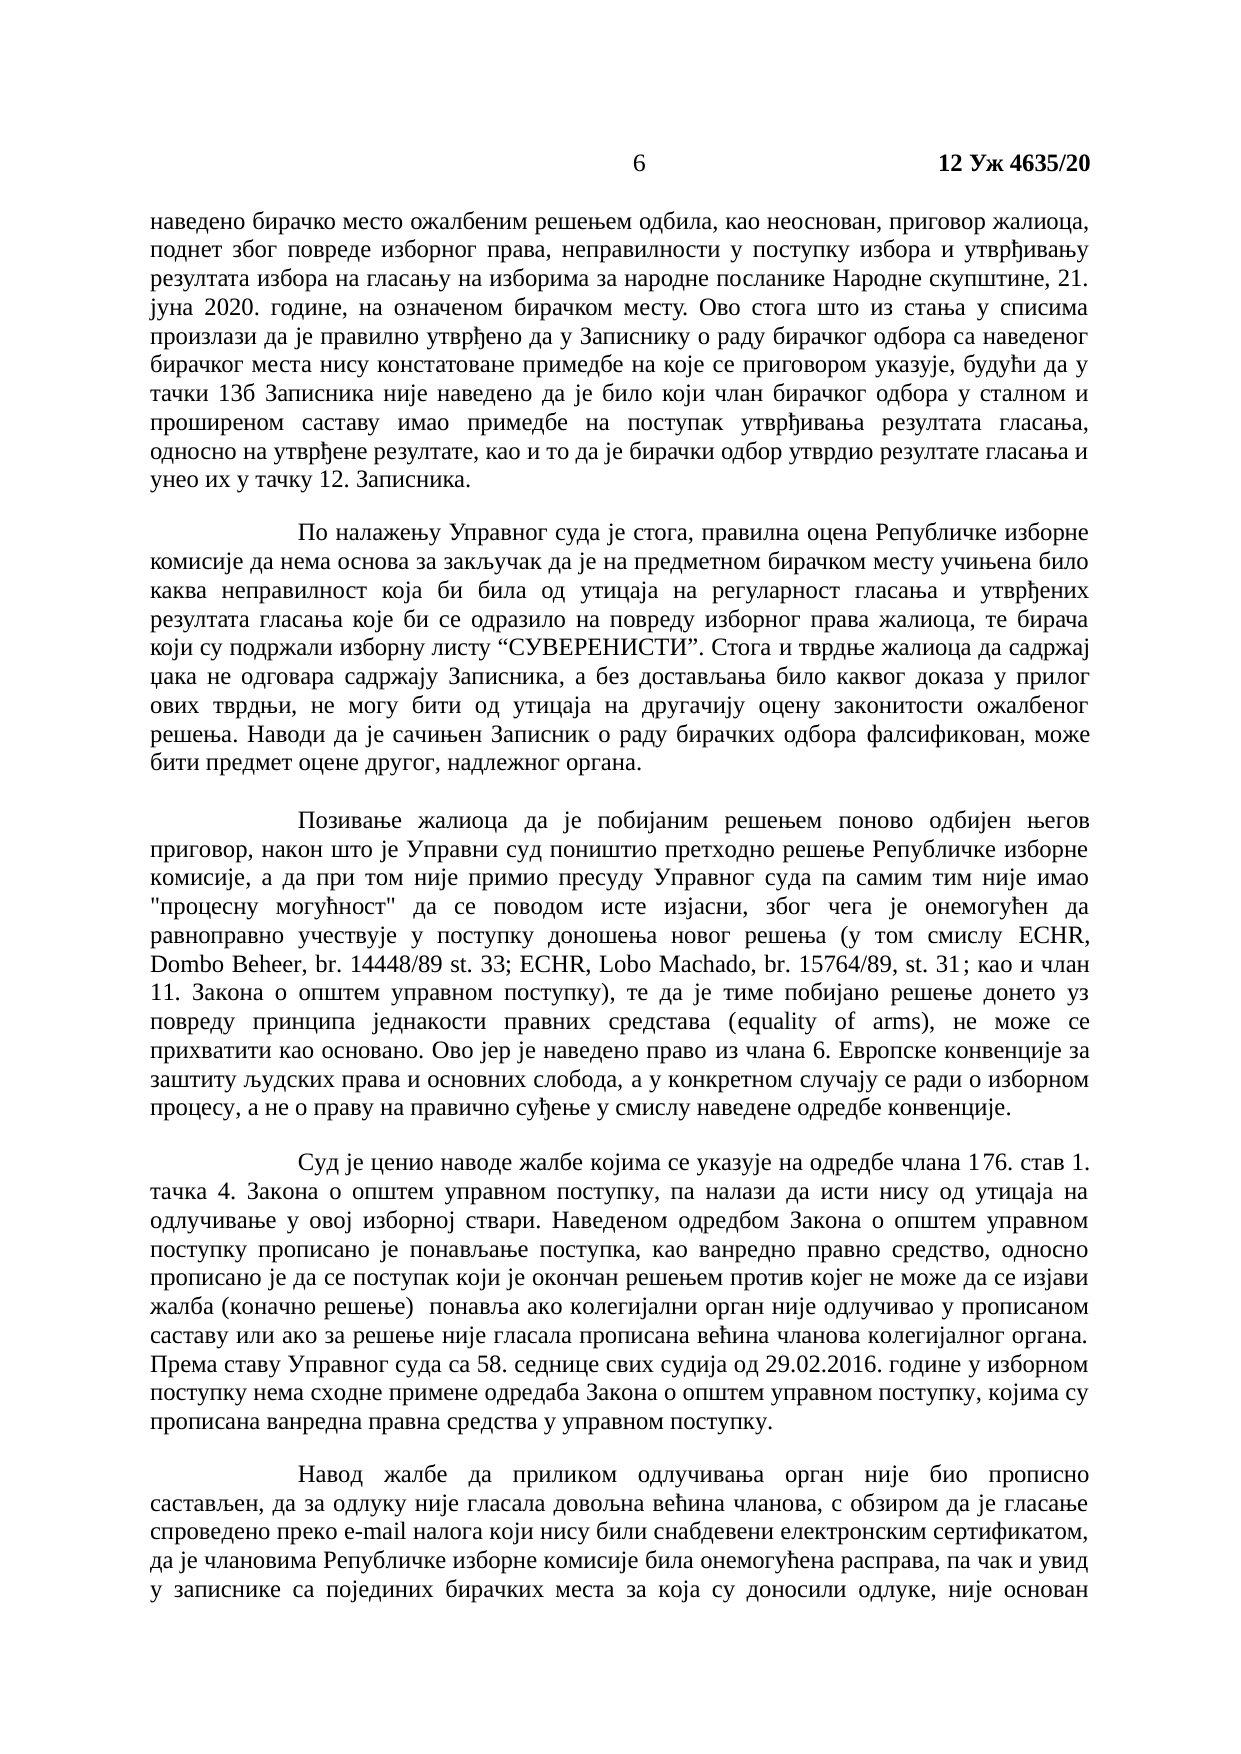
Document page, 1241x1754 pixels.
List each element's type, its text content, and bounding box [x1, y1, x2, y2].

text Суд је ценио наводе жалбе којима се указује на одредбе члана 176. став 1. тачка 4. Закона о општем управном поступку, па налази да исти нису од утицаја на одлучивање у овој изборној ствари. Наведеном одредбом Закона о општем управном поступку прописано је понављање поступка, као ванредно правно средство, односно прописано је да се поступак који је окончан решењем против којег не може да се изјави жалба (коначно решење) понавља ако колегијални орган није одлучивао у прописаном саставу или ако за решење није гласала прописана већина чланова колегијалног органа. Према ставу Управног суда са 58. седнице свих судија од 29.02.2016. године у изборном поступку нема сходне примене одредаба Закона о општем управном поступку, којима су прописана ванредна правна средства у управном поступку. [150, 1147, 1090, 1435]
text Позивање жалиоца да је побијаним решењем поново одбијен његов приговор, након што је Управни суд поништио претходно решење Републичке изборне комисије, а да при том није примио пресуду Управног суда па самим тим није имао "процесну могућност" да се поводом исте изјасни, због чега је онемогућен да равноправно учествује у поступку доношења новог решења (у том смислу ECHR, Dombo Beheer, br. 14448/89 st. 33; ECHR, Lobo Machado, br. 15764/89, st. 31; као и члан 11. Закона о општем управном поступку), те да је тиме побијано решење донето уз повреду принципа једнакости правних средстава (equality of arms), не може се прихватити као основано. Ово јер је наведено право из члана 6. Европске конвенције за заштиту људских права и основних слобода, а у конкретном случају се ради о изборном процесу, а не о праву на правично суђење у смислу наведене одредбе конвенције. [150, 805, 1090, 1121]
text По налажењу Управног суда је стога, правилна оцена Републичке изборне комисије да нема основа за закључак да је на предметном бирачком месту учињена било каква неправилност која би била од утицаја на регуларност гласања и утврђених резултата гласања које би се одразило на повреду изборног права жалиоца, те бирача који су подржали изборну листу “СУВЕРЕНИСТИ”. Стога и тврдње жалиоца да садржај џака не одговара садржају Записника, а без достављања било каквог доказа у прилог ових тврдњи, не могу бити од утицаја на другачију оцену законитости ожалбеног решења. Наводи да је сачињен Записник о раду бирачких одбора фалсификован, може бити предмет оцене другог, надлежног органа. [150, 517, 1090, 776]
text наведено бирачко место ожалбеним решењем одбила, као неоснован, приговор жалиоца, поднет због повреде изборног права, неправилности у поступку избора и утврђивању резултата избора на гласању на изборима за народне посланике Народне скупштине, 21. јуна 2020. године, на означеном бирачком месту. Ово стога што из стања у списима произлази да је правилно утврђено да у Записнику о раду бирачког одбора са наведеног бирачког места нису констатоване примедбе на које се приговором указује, будући да у тачки 13б Записника није наведено да је било који члан бирачког одбора у сталном и проширеном саставу имао примедбе на поступак утврђивања резултата гласања, односно на утврђене резултате, као и то да је бирачки одбор утврдио резултате гласања и унео их у тачку 12. Записника. [150, 206, 1090, 493]
text Навод жалбе да приликом одлучивања орган није био прописно састављен, да за одлуку није гласала довољна већина чланова, с обзиром да је гласање спроведено преко e-mail налога који нису били снабдевени електронским сертификатом, да је члановима Републичке изборне комисије била онемогућена расправа, па чак и увид у записнике са појединих бирачких места за која су доносили одлуке, није основан [150, 1459, 1090, 1603]
